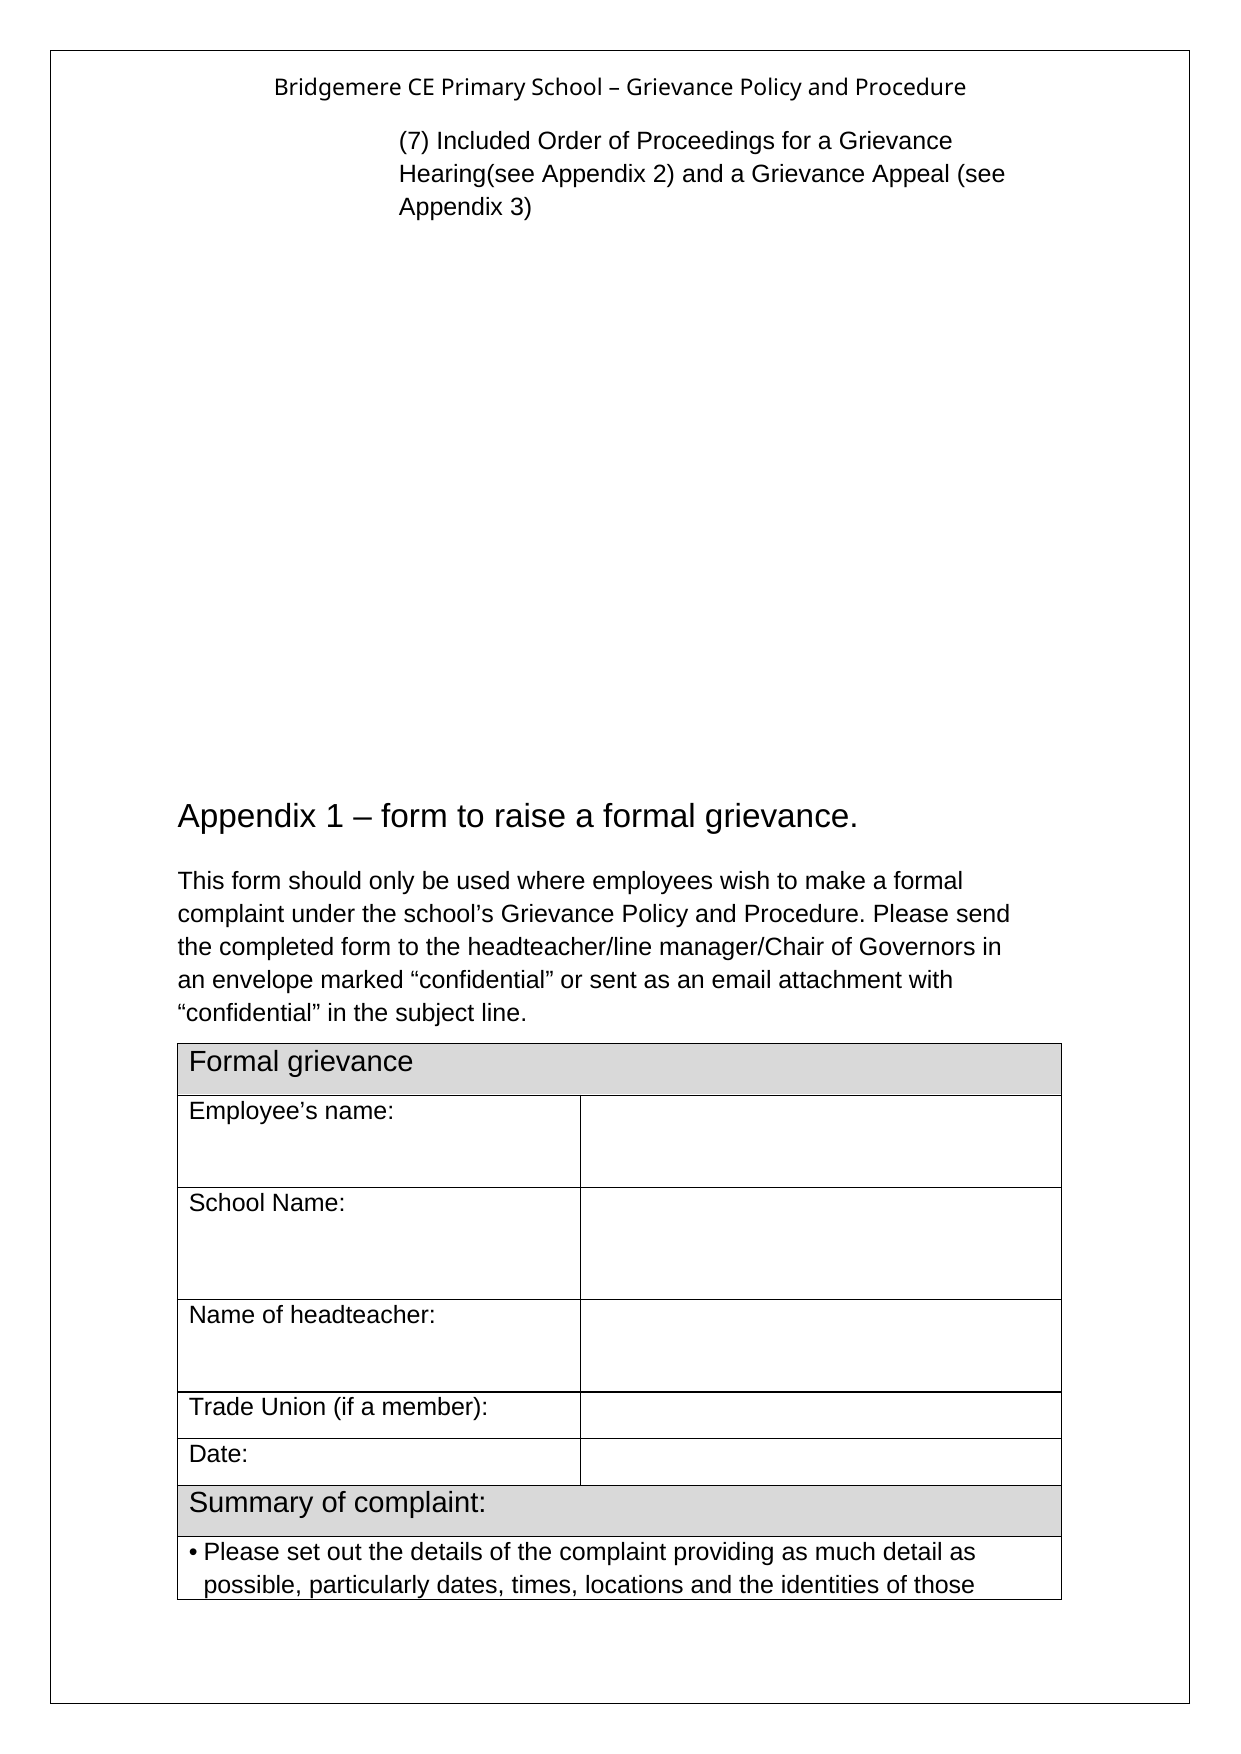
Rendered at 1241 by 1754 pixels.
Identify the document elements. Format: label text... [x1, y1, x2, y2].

table_header Formal grievance [178, 1044, 1061, 1094]
text Appendix 1 – form to raise a formal grievance. [177, 796, 1024, 835]
table_cell Summary of complaint: [178, 1486, 1061, 1536]
table_cell [581, 1300, 1061, 1391]
text (7) Included Order of Proceedings for a Grievance Hearing(see Appendix 2) and a Grievance Appeal (see Appendix 3) [177, 126, 1063, 221]
table_cell [581, 1096, 1061, 1187]
text This form should only be used where employees wish to make a formal complaint under the school’s Grievance Policy and Procedure. Please send the completed form to the headteacher/line manager/Chair of Governors in an envelope marked “confidential” or sent as an email attachment with “confidential” in the subject line. [177, 866, 1024, 1026]
table_cell [581, 1188, 1061, 1299]
table_cell Date: [178, 1439, 580, 1484]
table_cell Employee’s name: [178, 1096, 580, 1187]
table_cell [581, 1393, 1061, 1438]
table_cell School Name: [178, 1188, 580, 1299]
table_cell Please set out the details of the complaint providing as much detail as possible, particularly dates, times, locations and the identities of those [178, 1537, 1061, 1599]
table_cell Name of headteacher: [178, 1300, 580, 1391]
table_cell [581, 1439, 1061, 1484]
table_cell Trade Union (if a member): [178, 1393, 580, 1438]
